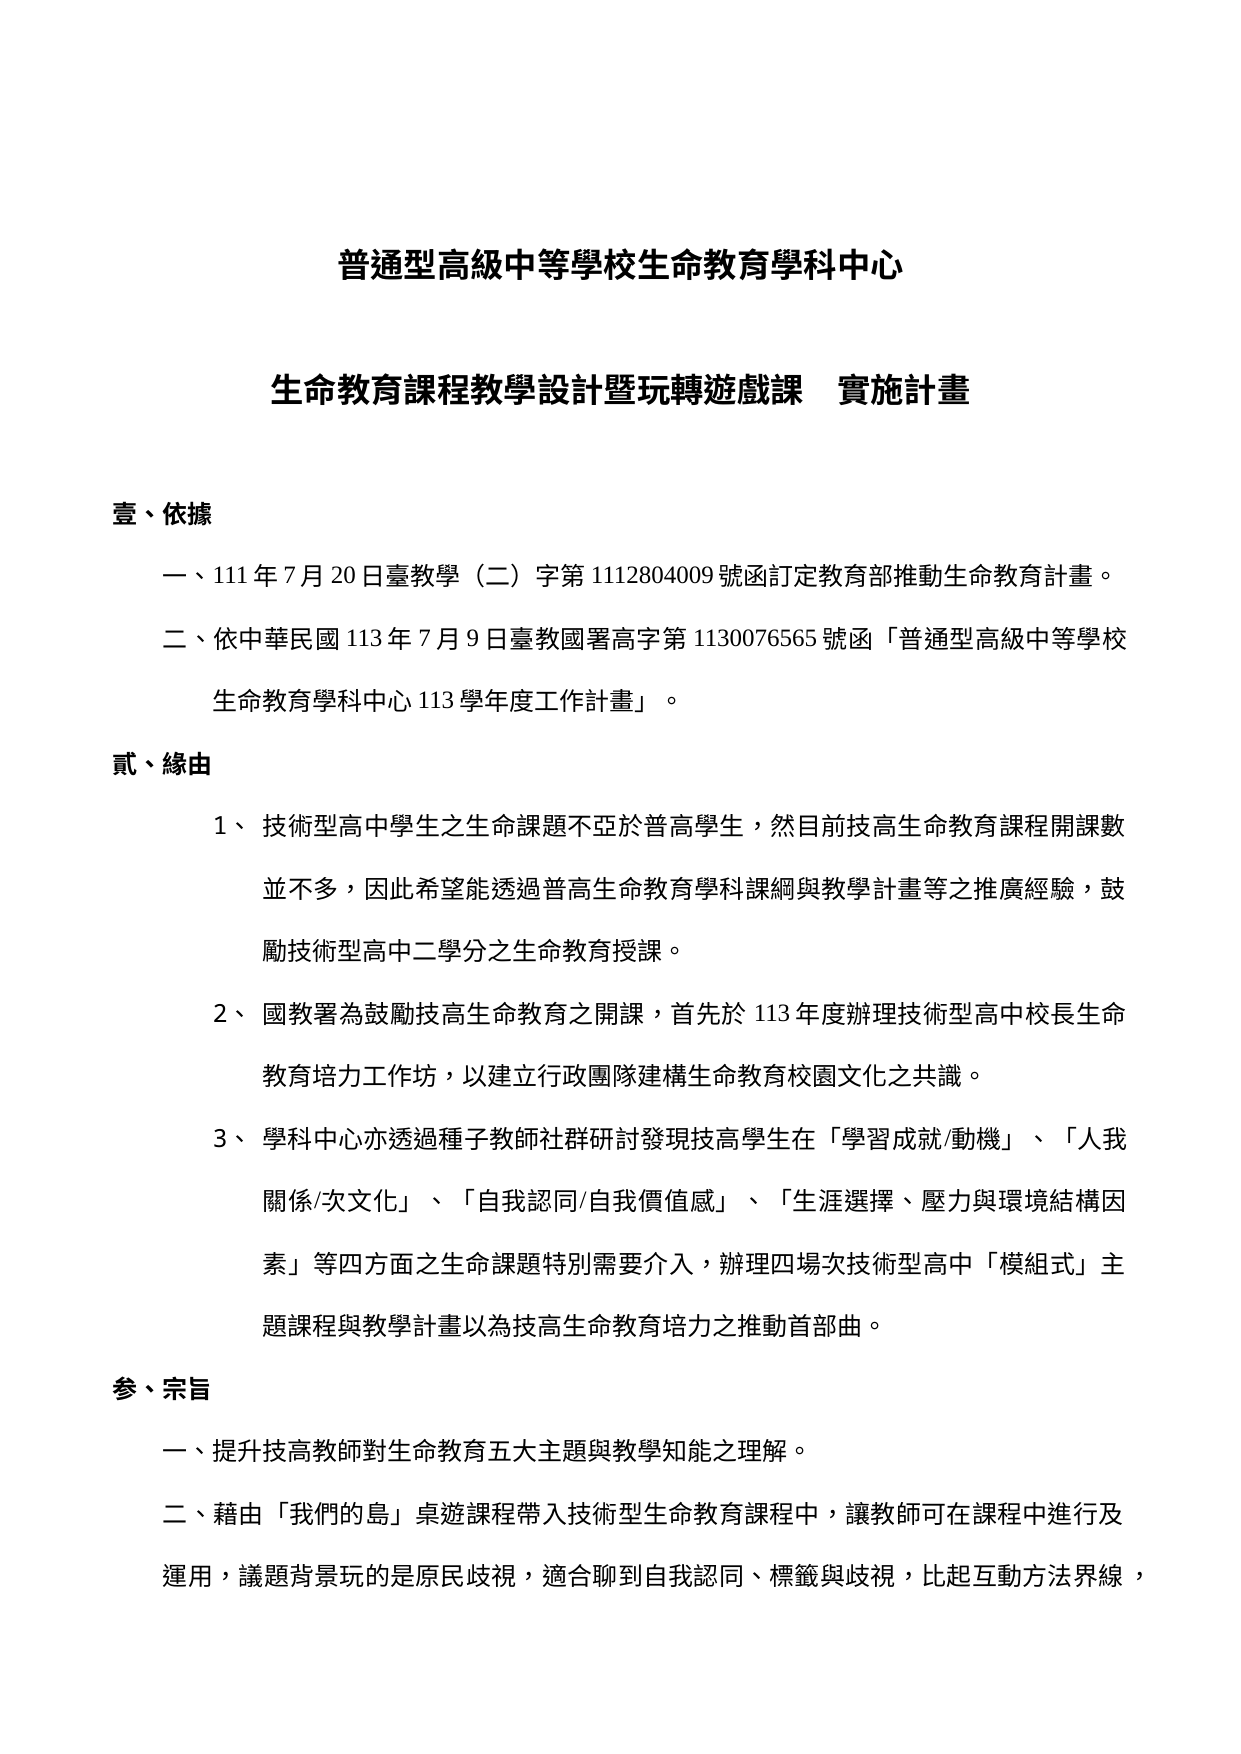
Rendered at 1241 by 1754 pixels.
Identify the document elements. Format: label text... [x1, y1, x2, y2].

list 技術型高中學生之生命課題不亞於普高學生，然目前技高生命教育課程開課數並不多，因此希望能透過普高生命教育學科課綱與教學計畫等之推廣經驗，鼓勵技術型高中二學分之生命教育授課。 [212, 783, 1128, 971]
list 學科中心亦透過種子教師社群研討發現技高學生在「學習成就/動機」、「人我關係/次文化」、「自我認同/自我價值感」、「生涯選擇、壓力與環境結構因素」等四方面之生命課題特別需要介入，辦理四場次技術型高中「模組式」主題課程與教學計畫以為技高生命教育培力之推動首部曲。 [212, 1096, 1128, 1346]
text 一、提升技高教師對生命教育五大主題與教學知能之理解。 [163, 1408, 1128, 1471]
text 二、藉由「我們的島」桌遊課程帶入技術型生命教育課程中，讓教師可在課程中進行及 運用，議題背景玩的是原民歧視，適合聊到自我認同、標籤與歧視，比起互動方法界線，怎麼溫柔對待彼此。 [163, 1471, 1128, 1596]
text 生命教育課程教學設計暨玩轉遊戲課 實施計畫 [112, 346, 1128, 408]
text 貳、緣由 [112, 721, 1128, 783]
text 二、依中華民國113年7月9日臺教國署高字第1130076565號函「普通型高級中等學校生命教育學科中心113學年度工作計畫」。 [162, 596, 1128, 721]
text 一、111年7月20日臺教學（二）字第1112804009號函訂定教育部推動生命教育計畫。 [162, 533, 1128, 596]
list 國教署為鼓勵技高生命教育之開課，首先於113年度辦理技術型高中校長生命教育培力工作坊，以建立行政團隊建構生命教育校園文化之共識。 [212, 971, 1128, 1096]
text 壹、依據 [112, 471, 1128, 533]
text 普通型高級中等學校生命教育學科中心 [112, 221, 1128, 283]
text 参、宗旨 [112, 1346, 1128, 1408]
